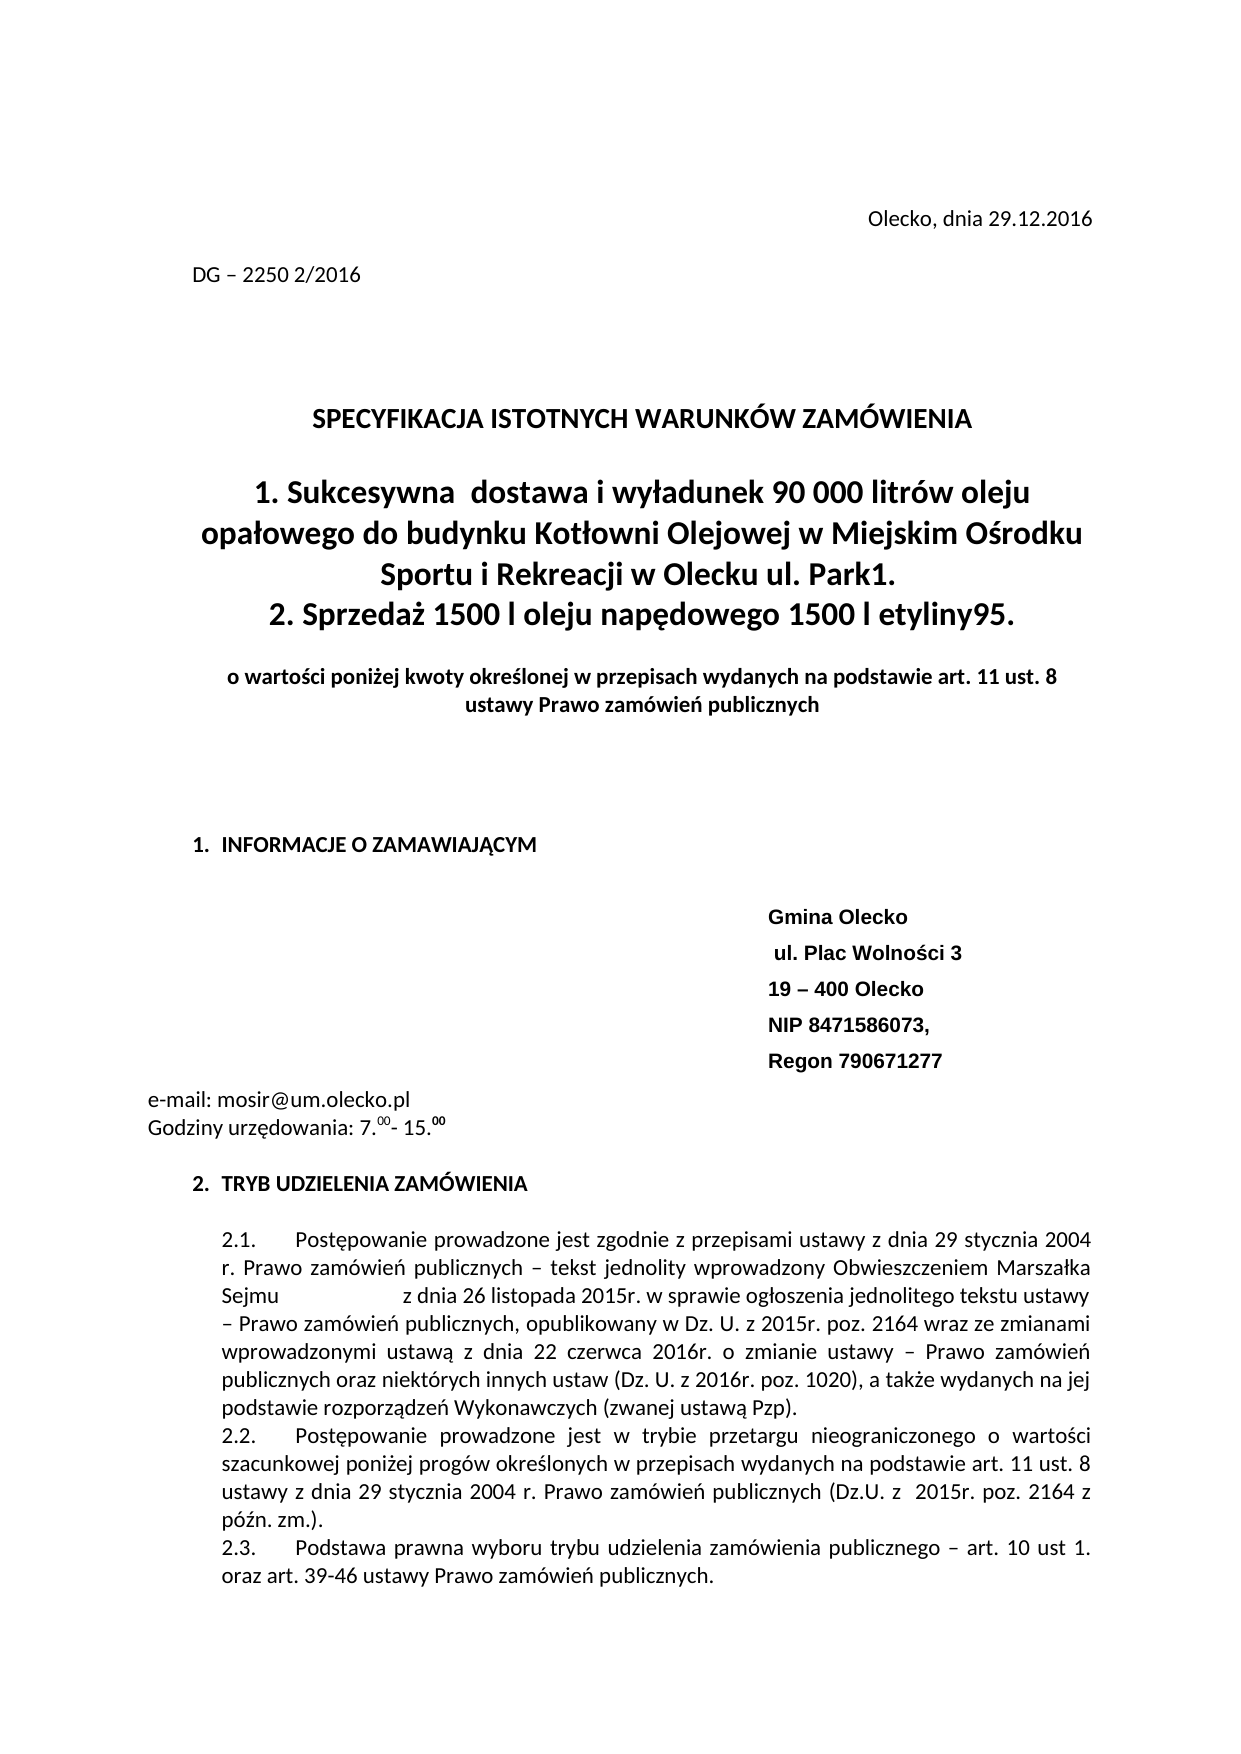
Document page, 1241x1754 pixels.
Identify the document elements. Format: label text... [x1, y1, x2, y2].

list DG – 2250 2/2016 [192, 260, 1093, 288]
list Postępowanie prowadzone jest w trybie przetargu nieograniczonego o wartości szacunkowej poniżej progów określonych w przepisach wydanych na podstawie art. 11 ust. 8 ustawy z dnia 29 stycznia 2004 r. Prawo zamówień publicznych (Dz.U. z 2015r. poz. 2164 z późn. zm.). [221, 1421, 1093, 1533]
list TRYB UDZIELENIA ZAMÓWIENIA [192, 1169, 1093, 1197]
list SPECYFIKACJA ISTOTNYCH WARUNKÓW ZAMÓWIENIA [192, 400, 1093, 435]
list Olecko, dnia 29.12.2016 [192, 204, 1093, 232]
list INFORMACJE O ZAMAWIAJĄCYM [192, 830, 1093, 858]
text Godziny urzędowania: 7.00- 15.00 [148, 1113, 1093, 1141]
list Podstawa prawna wyboru trybu udzielenia zamówienia publicznego – art. 10 ust 1. oraz art. 39-46 ustawy Prawo zamówień publicznych. [221, 1533, 1093, 1589]
text Gmina Olecko [768, 905, 1093, 929]
text 19 – 400 Olecko [768, 977, 1093, 1001]
text NIP 8471586073, [768, 1013, 1093, 1037]
list Postępowanie prowadzone jest zgodnie z przepisami ustawy z dnia 29 stycznia 2004 r. Prawo zamówień publicznych – tekst jednolity wprowadzony Obwieszczeniem Marszałka Sejmu z dnia 26 listopada 2015r. w sprawie ogłoszenia jednolitego tekstu ustawy – Prawo zamówień publicznych, opublikowany w Dz. U. z 2015r. poz. 2164 wraz ze zmianami wprowadzonymi ustawą z dnia 22 czerwca 2016r. o zmianie ustawy – Prawo zamówień publicznych oraz niektórych innych ustaw (Dz. U. z 2016r. poz. 1020), a także wydanych na jej podstawie rozporządzeń Wykonawczych (zwanej ustawą Pzp). [221, 1225, 1093, 1421]
list o wartości poniżej kwoty określonej w przepisach wydanych na podstawie art. 11 ust. 8 ustawy Prawo zamówień publicznych [192, 662, 1093, 718]
text Regon 790671277 [768, 1049, 1093, 1073]
text e-mail: mosir@um.olecko.pl [148, 1085, 1093, 1113]
list 2. Sprzedaż 1500 l oleju napędowego 1500 l etyliny95. [192, 593, 1093, 634]
text ul. Plac Wolności 3 [768, 941, 1093, 965]
list 1. Sukcesywna dostawa i wyładunek 90 000 litrów oleju opałowego do budynku Kotłowni Olejowej w Miejskim Ośrodku Sportu i Rekreacji w Olecku ul. Park1. [192, 471, 1093, 593]
